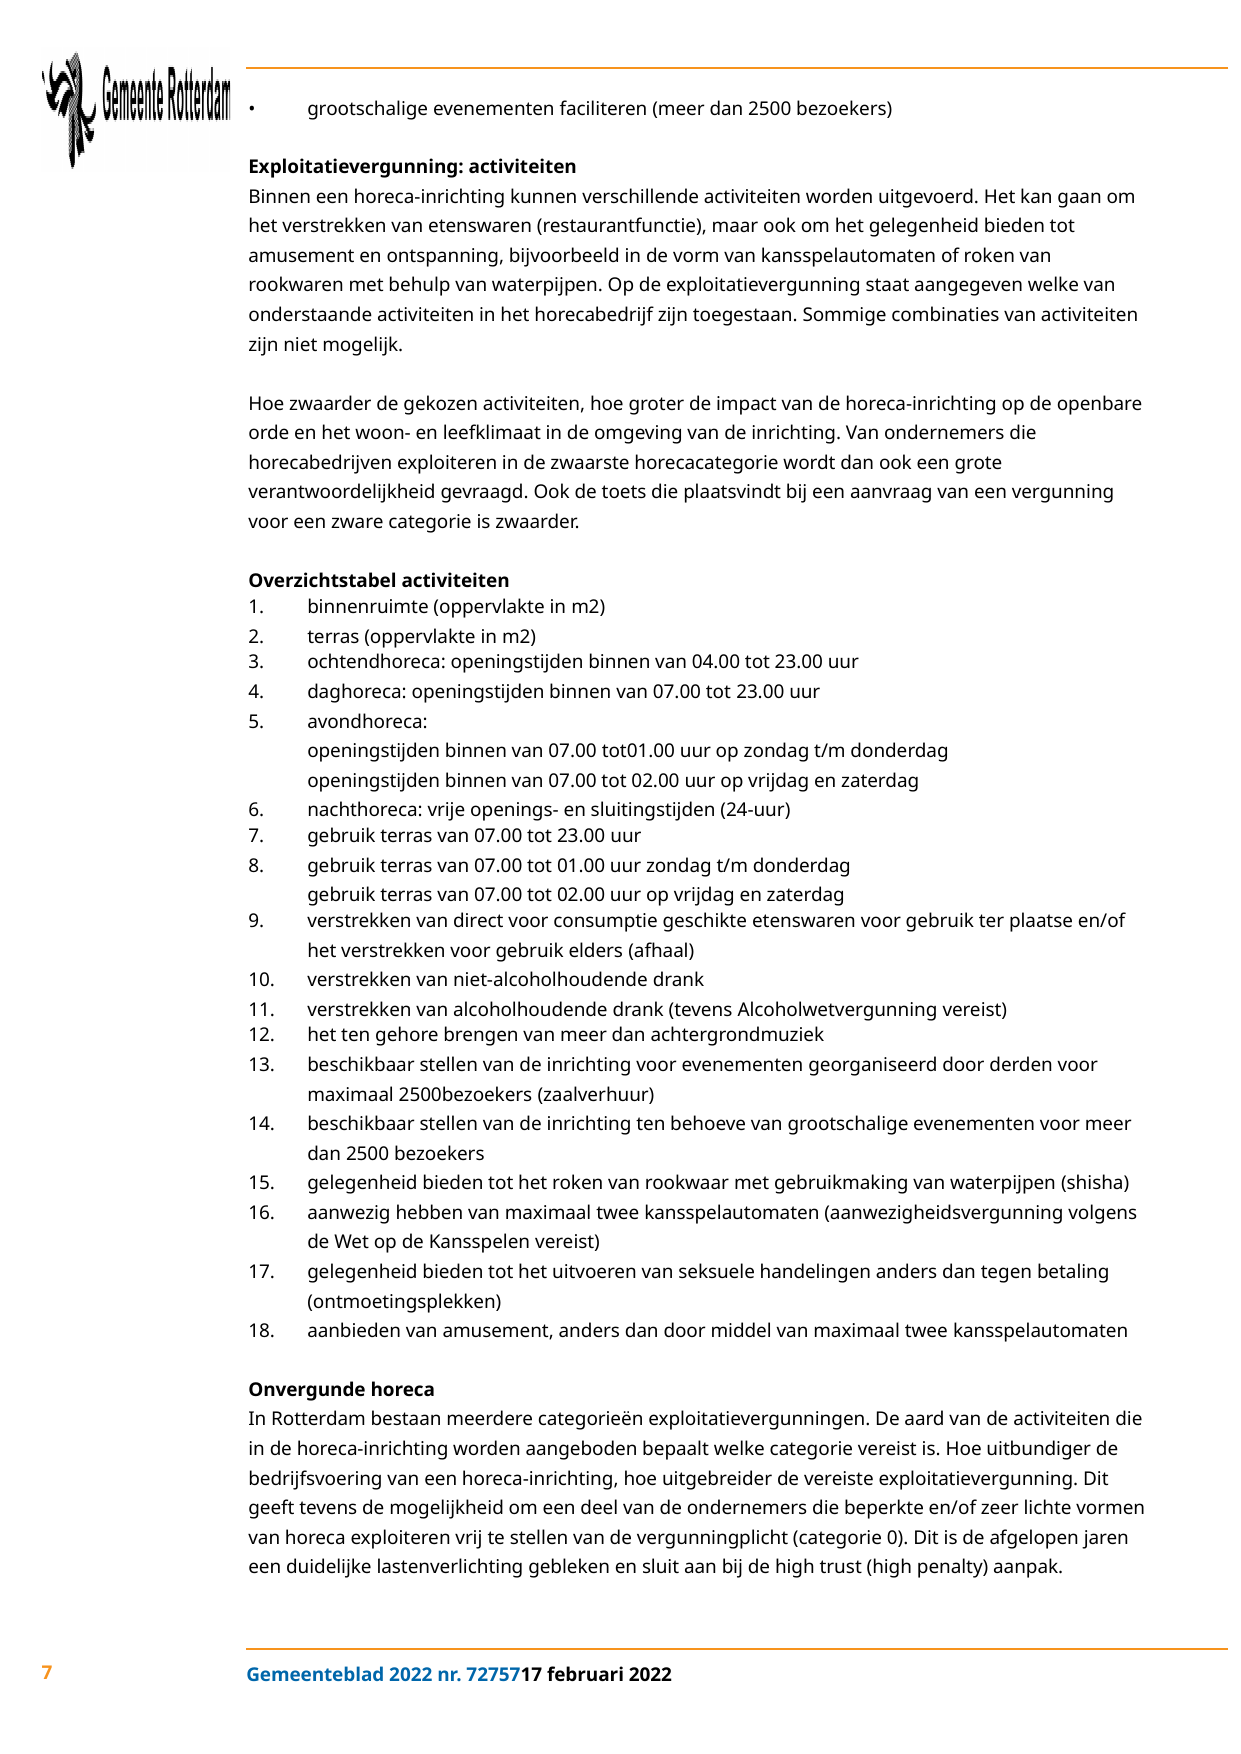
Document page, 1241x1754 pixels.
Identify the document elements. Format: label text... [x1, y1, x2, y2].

table_cell Inrichtingen die in aanvulling op categorie 4: grootschalige evenementen faciliteren (meer dan 2500 bezoekers) [248, 95, 1152, 121]
picture [41, 47, 231, 172]
text Hoe zwaarder de gekozen activiteiten, hoe groter de impact van de horeca-inrichting op de openbare orde en het woon- en leefklimaat in de omgeving van de inrichting. Van ondernemers die horecabedrijven exploiteren in de zwaarste horecacategorie wordt dan ook een grote verantwoordelijkheid gevraagd. Ook de toets die plaatsvindt bij een aanvraag van een vergunning voor een zware categorie is zwaarder. [248, 390, 1152, 534]
table_cell ochtendhoreca: openingstijden binnen van 04.00 tot 23.00 uur daghoreca: openingstijden binnen van 07.00 tot 23.00 uur avondhoreca: openingstijden binnen van 07.00 tot01.00 uur op zondag t/m donderdag openingstijden binnen van 07.00 tot 02.00 uur op vrijdag en zaterdag nachthoreca: vrije openings- en sluitingstijden (24-uur) [248, 649, 1152, 822]
text Onvergunde horeca [248, 1376, 1152, 1402]
text Binnen een horeca-inrichting kunnen verschillende activiteiten worden uitgevoerd. Het kan gaan om het verstrekken van etenswaren (restaurantfunctie), maar ook om het gelegenheid bieden tot amusement en ontspanning, bijvoorbeeld in de vorm van kansspelautomaten of roken van rookwaren met behulp van waterpijpen. Op de exploitatievergunning staat aangegeven welke van onderstaande activiteiten in het horecabedrijf zijn toegestaan. Sommige combinaties van activiteiten zijn niet mogelijk. [248, 183, 1152, 357]
text In Rotterdam bestaan meerdere categorieën exploitatievergunningen. De aard van de activiteiten die in de horeca-inrichting worden aangeboden bepaalt welke categorie vereist is. Hoe uitbundiger de bedrijfsvoering van een horeca-inrichting, hoe uitgebreider de vereiste exploitatievergunning. Dit geeft tevens de mogelijkheid om een deel van de ondernemers die beperkte en/of zeer lichte vormen van horeca exploiteren vrij te stellen van de vergunningplicht (categorie 0). Dit is de afgelopen jaren een duidelijke lastenverlichting gebleken en sluit aan bij de high trust (high penalty) aanpak. [248, 1406, 1152, 1579]
table_cell het ten gehore brengen van meer dan achtergrondmuziek beschikbaar stellen van de inrichting voor evenementen georganiseerd door derden voor maximaal 2500bezoekers (zaalverhuur) beschikbaar stellen van de inrichting ten behoeve van grootschalige evenementen voor meer dan 2500 bezoekers gelegenheid bieden tot het roken van rookwaar met gebruikmaking van waterpijpen (shisha) aanwezig hebben van maximaal twee kansspelautomaten (aanwezigheidsvergunning volgens de Wet op de Kansspelen vereist) gelegenheid bieden tot het uitvoeren van seksuele handelingen anders dan tegen betaling (ontmoetingsplekken) aanbieden van amusement, anders dan door middel van maximaal twee kansspelautomaten [248, 1022, 1152, 1343]
table_cell verstrekken van direct voor consumptie geschikte etenswaren voor gebruik ter plaatse en/of het verstrekken voor gebruik elders (afhaal) verstrekken van niet-alcoholhoudende drank verstrekken van alcoholhoudende drank (tevens Alcoholwetvergunning vereist) [248, 907, 1152, 1022]
table_cell gebruik terras van 07.00 tot 23.00 uur gebruik terras van 07.00 tot 01.00 uur zondag t/m donderdag gebruik terras van 07.00 tot 02.00 uur op vrijdag en zaterdag [248, 822, 1152, 907]
table_header Overzichtstabel activiteiten [248, 568, 1152, 593]
text Exploitatievergunning: activiteiten [248, 153, 1152, 179]
table_cell binnenruimte (oppervlakte in m2) terras (oppervlakte in m2) [248, 593, 1152, 649]
